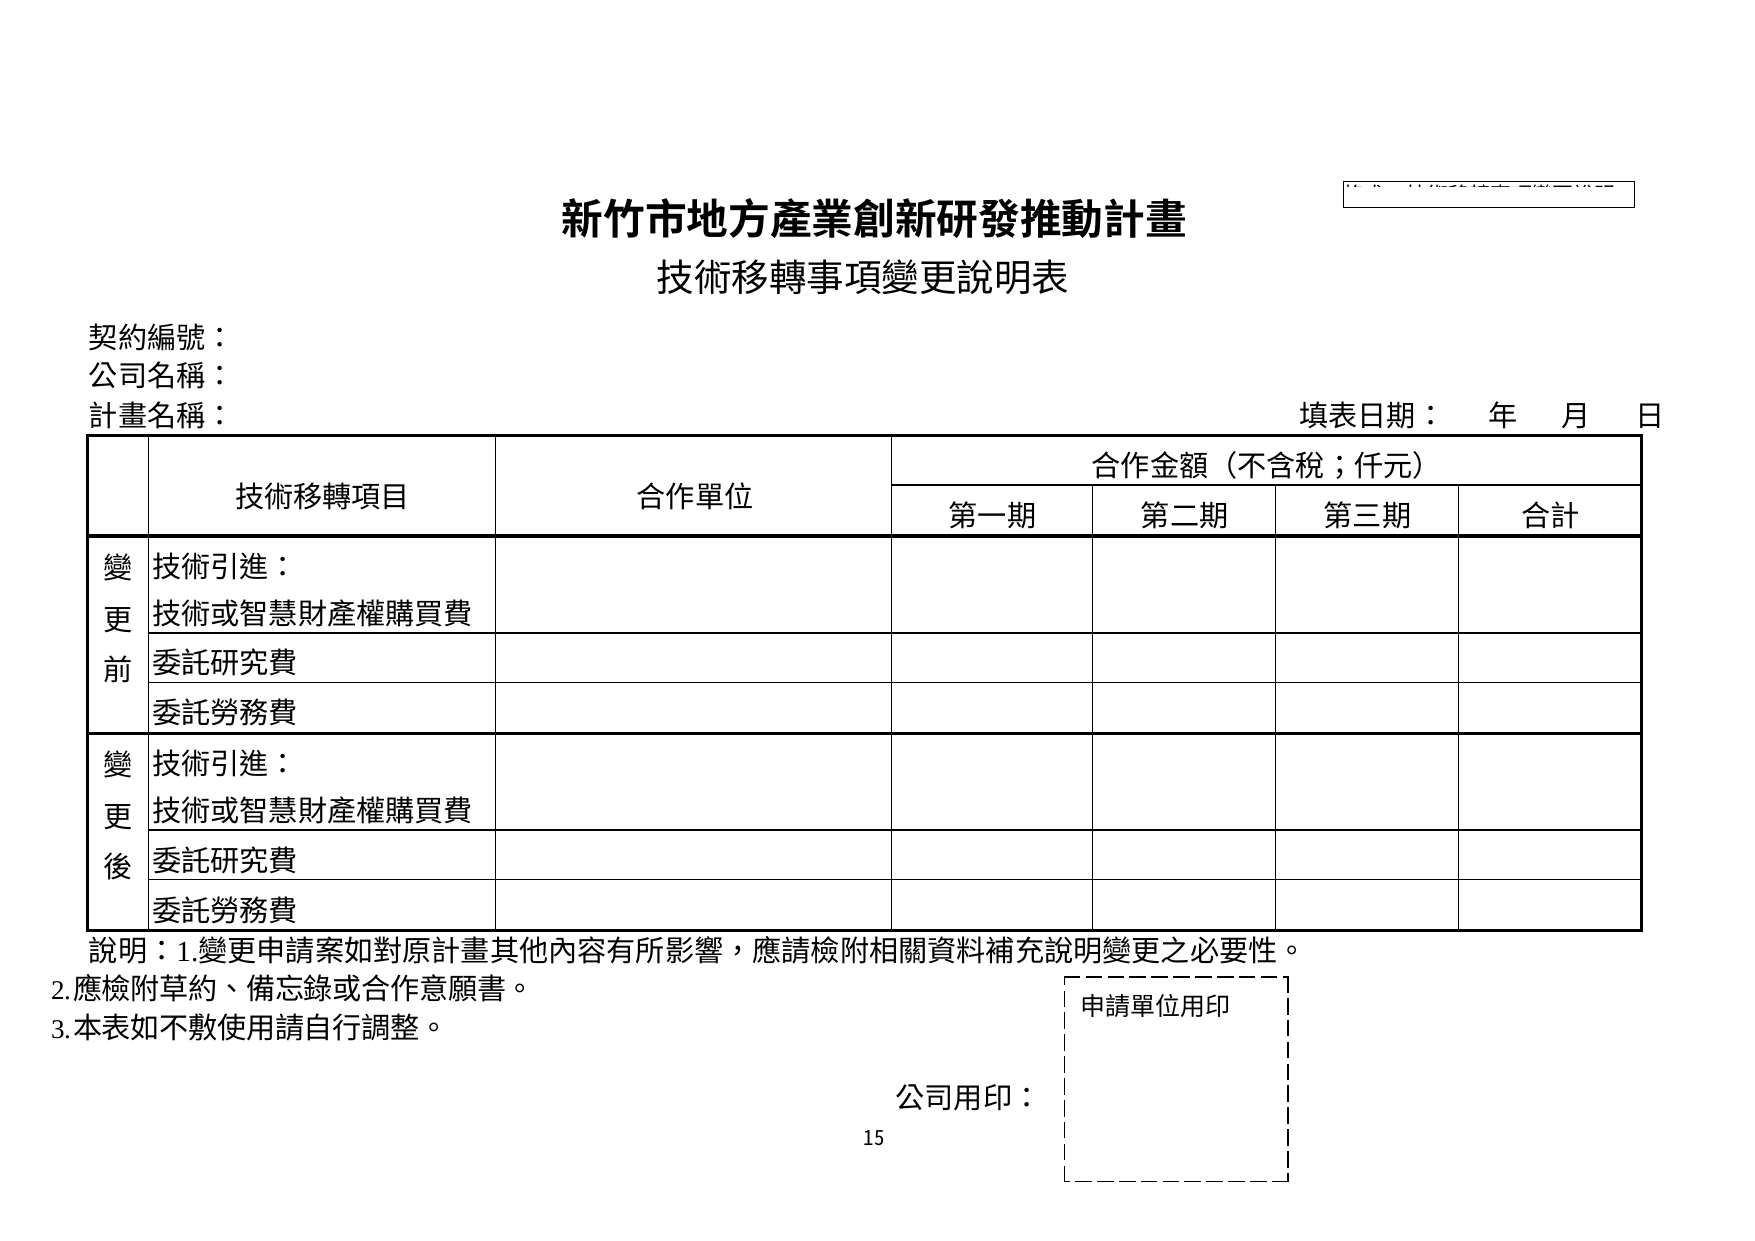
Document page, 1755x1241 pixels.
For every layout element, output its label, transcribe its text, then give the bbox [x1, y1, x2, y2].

table_cell [496, 634, 891, 681]
table_cell [496, 735, 891, 829]
text 新竹市地方產業創新研發推動計畫 [73, 186, 1675, 247]
table_cell [1459, 683, 1640, 732]
table_cell [1276, 831, 1458, 879]
table_cell [496, 683, 891, 732]
table_cell [496, 880, 891, 929]
table_cell [1093, 634, 1275, 681]
table_cell 第三期 [1276, 486, 1458, 534]
table_cell [1093, 538, 1275, 632]
table_cell [1459, 880, 1640, 929]
text 契約編號： 公司名稱： [89, 317, 235, 395]
table_cell 變更 前 [89, 538, 148, 732]
text 計畫名稱： 填表日期： 年 月 日 [89, 395, 1675, 434]
table_cell 委託勞務費 [149, 683, 495, 732]
table_header 合作單位 [496, 437, 891, 534]
table_cell [1093, 880, 1275, 929]
table_cell [1276, 634, 1458, 681]
table_header 合作金額（不含稅；仟元） [892, 437, 1640, 484]
table_cell 委託勞務費 [149, 880, 495, 929]
table_cell [1093, 831, 1275, 879]
text [1289, 1078, 1430, 1116]
table_cell 技術引進： 技術或智慧財產權購買費 [149, 735, 495, 829]
list [1289, 1007, 1675, 1046]
table_cell [496, 831, 891, 879]
list 應檢附草約、備忘錄或合作意願書。 [51, 969, 1675, 1007]
list 本表如不敷使用請自行調整。 [51, 1007, 1064, 1046]
table_cell 變更 後 [89, 735, 148, 929]
table_cell 委託研究費 [149, 831, 495, 879]
table_cell [1459, 538, 1640, 632]
table_cell [1093, 735, 1275, 829]
table_cell [496, 538, 891, 632]
text 公司用印： [506, 1078, 1064, 1116]
table_header [89, 437, 148, 534]
table_cell 第二期 [1093, 486, 1275, 534]
subtitle 技術移轉事項變更說明表 [506, 248, 1219, 302]
table_cell 合計 [1459, 486, 1640, 534]
table_header 技術移轉項目 [149, 437, 495, 534]
table_cell [892, 735, 1092, 829]
text 格式 6 技術移轉事項變更說明表 [1344, 182, 1634, 186]
text 說明：1.變更申請案如對原計畫其他內容有所影響，應請檢附相關資料補充說明變更之必要性。 [89, 932, 1675, 969]
table_cell [1276, 880, 1458, 929]
table_cell [1276, 683, 1458, 732]
table_cell [1459, 831, 1640, 879]
table_cell 技術引進： 技術或智慧財產權購買費 [149, 538, 495, 632]
table_cell [1459, 735, 1640, 829]
table_cell [1459, 634, 1640, 681]
text 申請單位用印 [1080, 987, 1287, 1023]
table_cell [892, 880, 1092, 929]
table_cell [1276, 538, 1458, 632]
table_cell [1276, 735, 1458, 829]
table_cell [892, 634, 1092, 681]
table_cell [892, 831, 1092, 879]
table_cell [892, 538, 1092, 632]
table_cell 委託研究費 [149, 634, 495, 681]
table_cell [1093, 683, 1275, 732]
table_cell [892, 683, 1092, 732]
table_cell 第一期 [892, 486, 1092, 534]
